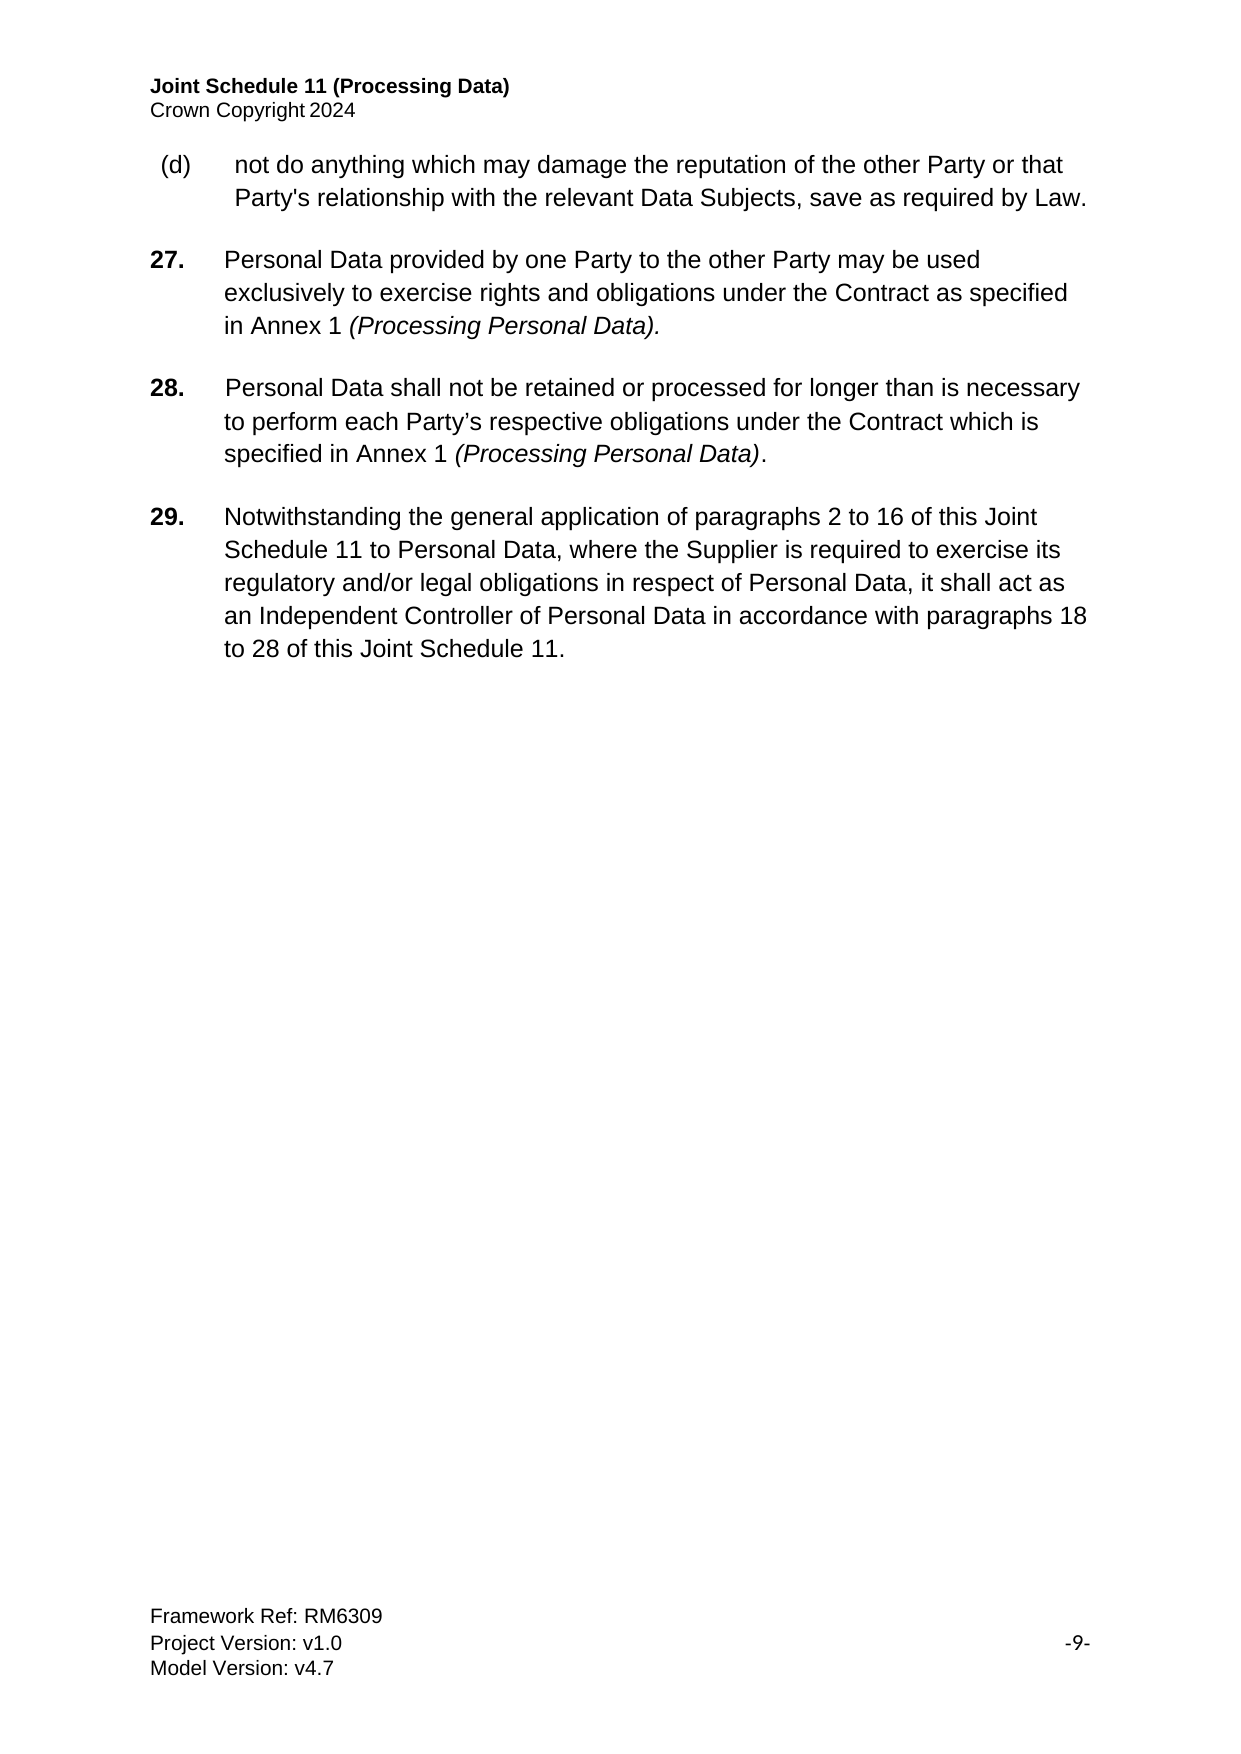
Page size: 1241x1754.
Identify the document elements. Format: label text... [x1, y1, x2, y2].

list Personal Data shall not be retained or processed for longer than is necessary to perform each Party’s respective obligations under the Contract which is specified in Annex 1 (Processing Personal Data). [150, 373, 1090, 468]
list Personal Data provided by one Party to the other Party may be used exclusively to exercise rights and obligations under the Contract as specified in Annex 1 (Processing Personal Data). [150, 245, 1090, 340]
list not do anything which may damage the reputation of the other Party or that Party's relationship with the relevant Data Subjects, save as required by Law. [160, 150, 1090, 212]
list Notwithstanding the general application of paragraphs 2 to 16 of this Joint Schedule 11 to Personal Data, where the Supplier is required to exercise its regulatory and/or legal obligations in respect of Personal Data, it shall act as an Independent Controller of Personal Data in accordance with paragraphs 18 to 28 of this Joint Schedule 11. [150, 502, 1090, 662]
